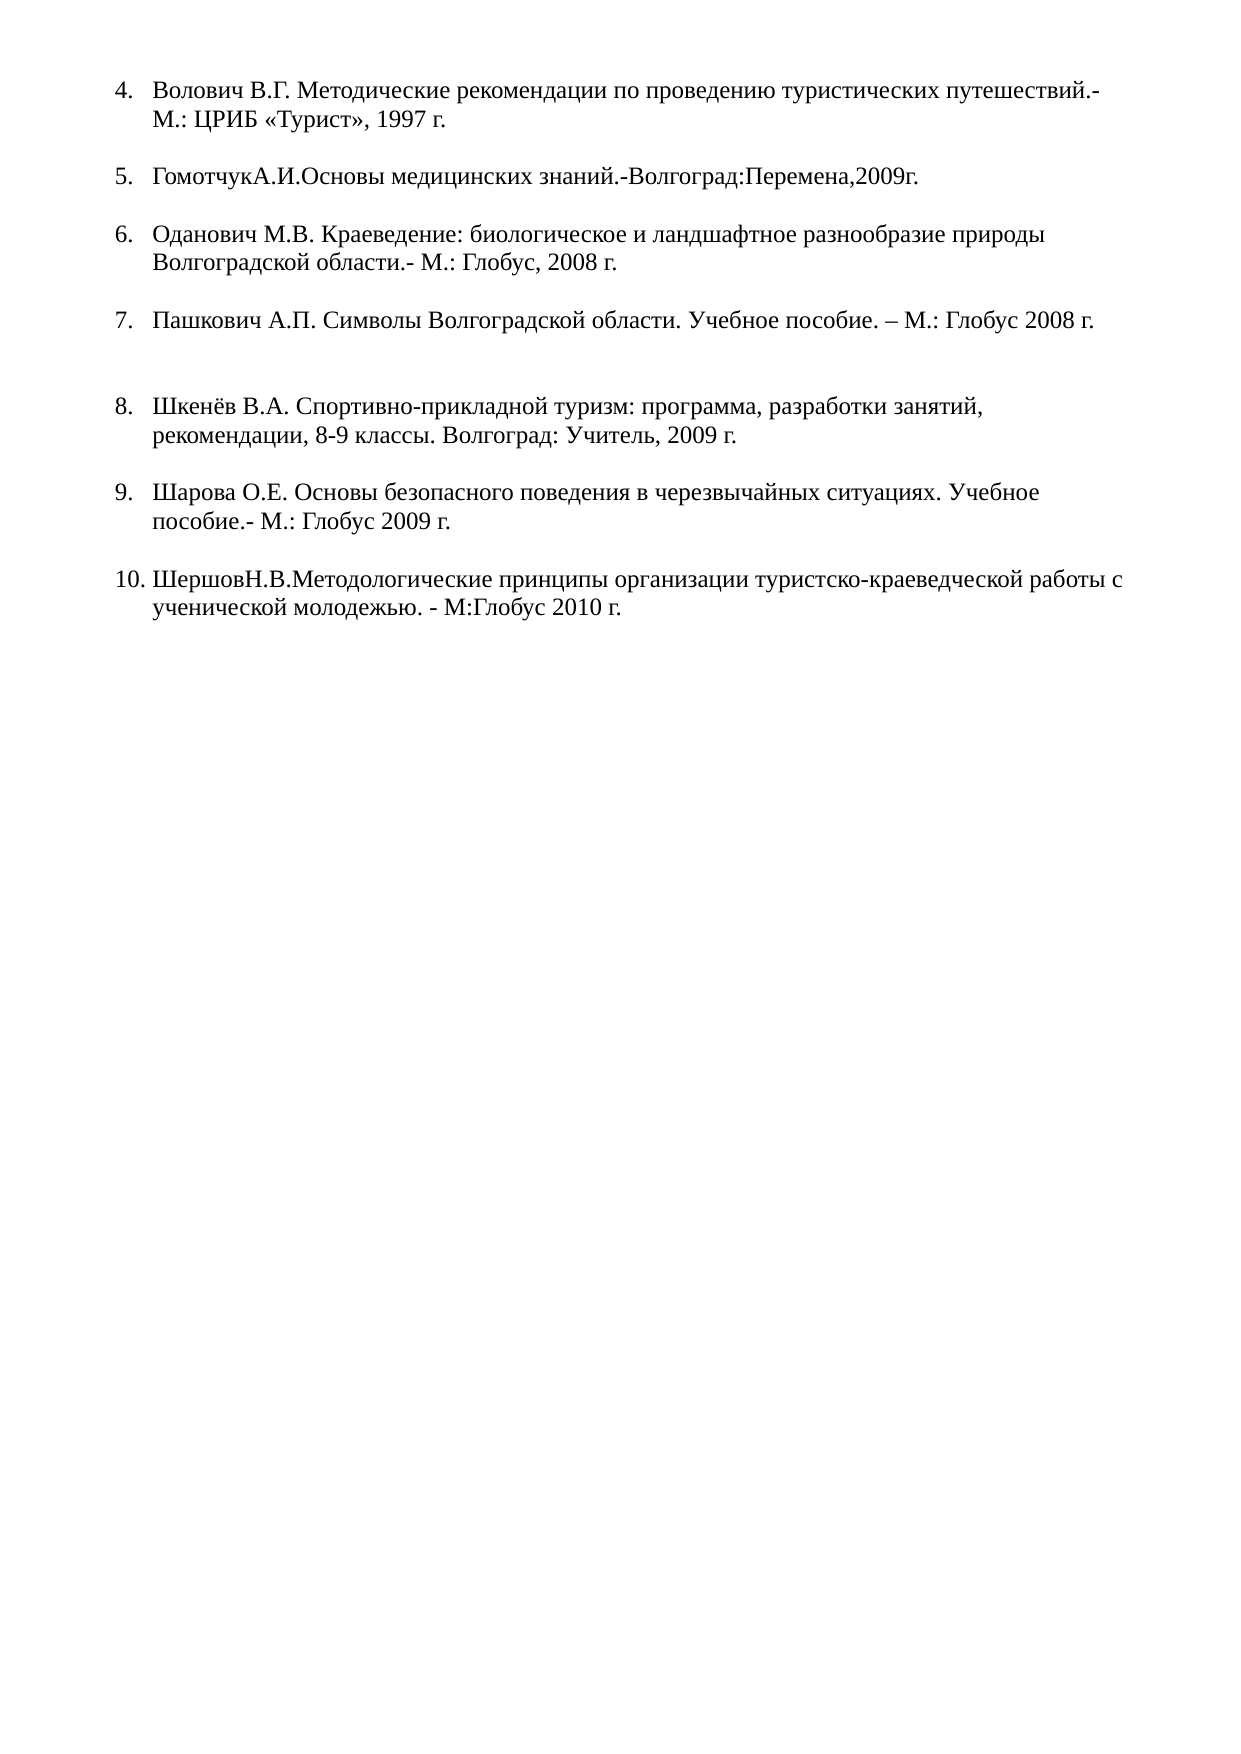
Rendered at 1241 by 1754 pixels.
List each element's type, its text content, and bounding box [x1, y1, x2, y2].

list Волович В.Г. Методические рекомендации по проведению туристических путешествий.- М.: ЦРИБ «Турист», 1997 г. [114, 75, 1125, 132]
list Шкенёв В.А. Спортивно-прикладной туризм: программа, разработки занятий, рекомендации, 8-9 классы. Волгоград: Учитель, 2009 г. [114, 391, 1125, 449]
list ШершовН.В.Методологические принципы организации туристско-краеведческой работы с ученической молодежью. - М:Глобус 2010 г. [114, 564, 1125, 621]
list Оданович М.В. Краеведение: биологическое и ландшафтное разнообразие природы Волгоградской области.- М.: Глобус, 2008 г. [114, 219, 1125, 276]
list Шарова О.Е. Основы безопасного поведения в черезвычайных ситуациях. Учебное пособие.- М.: Глобус 2009 г. [114, 477, 1125, 535]
list Пашкович А.П. Символы Волгоградской области. Учебное пособие. – М.: Глобус 2008 г. [114, 305, 1125, 334]
list ГомотчукА.И.Основы медицинских знаний.-Волгоград:Перемена,2009г. [114, 161, 1125, 190]
